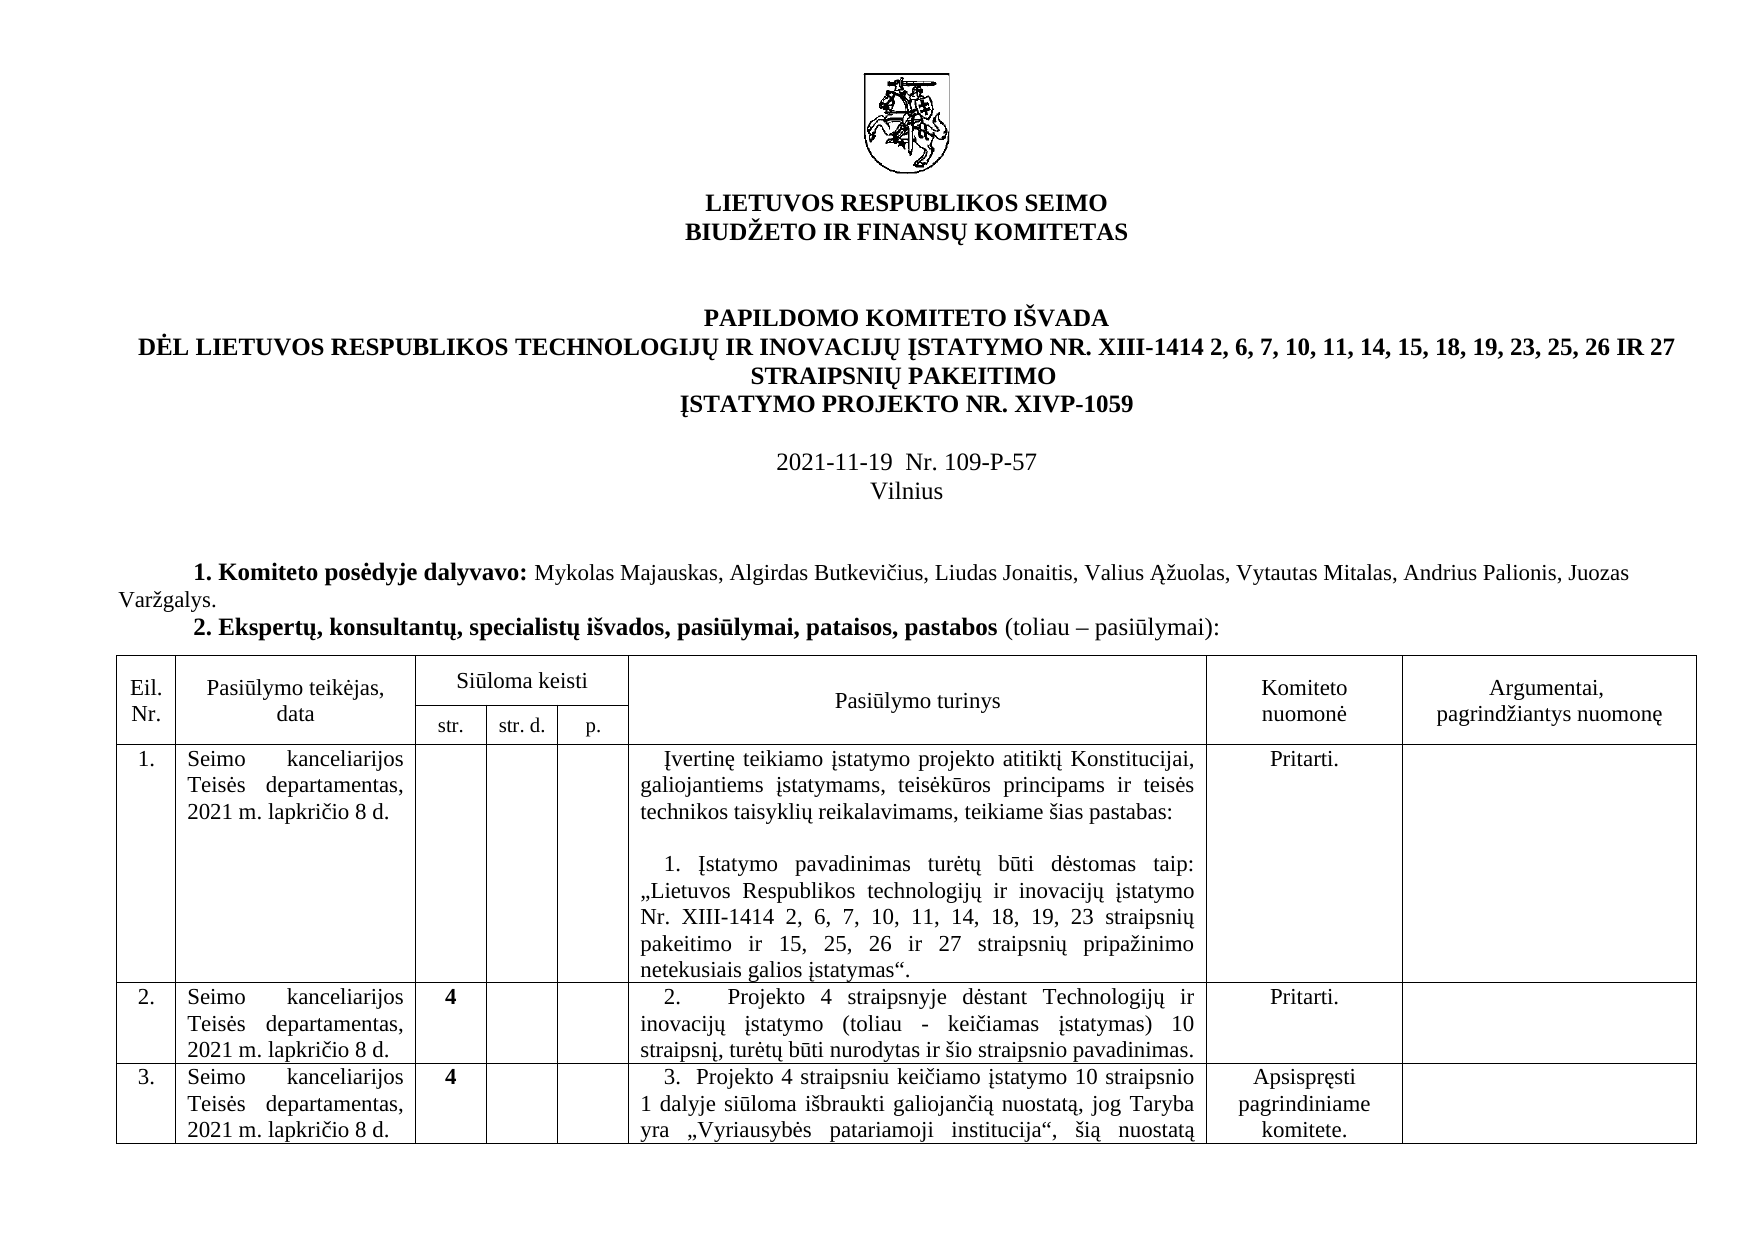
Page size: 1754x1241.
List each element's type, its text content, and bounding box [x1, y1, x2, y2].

table_header Siūloma keisti [416, 656, 628, 704]
table_header Argumentai, pagrindžiantys nuomonę [1403, 656, 1696, 744]
table_cell 4 [416, 983, 486, 1062]
table_cell [416, 745, 486, 982]
text ĮSTATYMO PROJEKTO NR. XIVP-1059 [118, 389, 1695, 418]
table_cell p. [558, 706, 628, 744]
table_cell [558, 745, 628, 982]
text Biudžeto ir finansų komitetas [118, 217, 1695, 246]
table_cell 2. [117, 983, 175, 1062]
text 2. Ekspertų, konsultantų, specialistų išvados, pasiūlymai, pataisos, pastabos (toliau – pasiūlymai): [118, 612, 1695, 641]
table_cell Seimo kanceliarijos Teisės departamentas, 2021 m. lapkričio 8 d. [176, 745, 415, 982]
table_cell 4 [416, 1064, 486, 1142]
table_cell Apsispręsti pagrindiniame komitete. [1207, 1064, 1402, 1142]
table_cell [487, 983, 557, 1062]
table_cell [1403, 983, 1696, 1062]
text 1. Komiteto posėdyje dalyvavo: Mykolas Majauskas, Algirdas Butkevičius, Liudas Jonaitis, Valius Ąžuolas, Vytautas Mitalas, Andrius Palionis, Juozas Varžgalys. [118, 557, 1695, 612]
text 2021-11-19 Nr. 109-P-57 [118, 447, 1695, 476]
table_cell Seimo kanceliarijos Teisės departamentas, 2021 m. lapkričio 8 d. [176, 983, 415, 1062]
table_cell Seimo kanceliarijos Teisės departamentas, 2021 m. lapkričio 8 d. [176, 1064, 415, 1142]
text PAPILDOMO KOMITETO IŠVADA [118, 303, 1695, 332]
table_cell [487, 1064, 557, 1142]
table_cell Pritarti. [1207, 745, 1402, 982]
table_cell Pritarti. [1207, 983, 1402, 1062]
table_cell [487, 745, 557, 982]
table_cell [1403, 1064, 1696, 1142]
table_cell 1. [117, 745, 175, 982]
table_cell 2. Projekto 4 straipsnyje dėstant Technologijų ir inovacijų įstatymo (toliau - keičiamas įstatymas) 10 straipsnį, turėtų būti nurodytas ir šio straipsnio pavadinimas. [629, 983, 1206, 1062]
table_cell 3. Projekto 4 straipsniu keičiamo įstatymo 10 straipsnio 1 dalyje siūloma išbraukti galiojančią nuostatą, jog Taryba yra „Vyriausybės patariamoji institucija“, šią nuostatą [629, 1064, 1206, 1142]
table_header Pasiūlymo turinys [629, 656, 1206, 744]
text Vilnius [118, 476, 1695, 504]
table_cell [558, 983, 628, 1062]
table_cell [1403, 745, 1696, 982]
text LIETUVOS RESPUBLIKOS SEIMO [118, 188, 1695, 217]
table_header Eil. Nr. [117, 656, 175, 744]
table_header Pasiūlymo teikėjas, data [176, 656, 415, 744]
table_cell 3. [117, 1064, 175, 1142]
table_cell str. d. [487, 706, 557, 744]
table_cell str. [416, 706, 486, 744]
table_cell Įvertinę teikiamo įstatymo projekto atitiktį Konstitucijai, galiojantiems įstatymams, teisėkūros principams ir teisės technikos taisyklių reikalavimams, teikiame šias pastabas: 1. Įstatymo pavadinimas turėtų būti dėstomas taip: „Lietuvos Respublikos technologijų ir inovacijų įstatymo Nr. XIII-1414 2, 6, 7, 10, 11, 14, 18, 19, 23 straipsnių pakeitimo ir 15, 25, 26 ir 27 straipsnių pripažinimo netekusiais galios įstatymas“. [629, 745, 1206, 982]
text DĖL LIETUVOS RESPUBLIKOS TECHNOLOGIJŲ IR INOVACIJŲ ĮSTATYMO NR. XIII-1414 2, 6, 7, 10, 11, 14, 15, 18, 19, 23, 25, 26 IR 27 STRAIPSNIŲ PAKEITIMO [118, 332, 1695, 389]
table_header Komiteto nuomonė [1207, 656, 1402, 744]
table_cell [558, 1064, 628, 1142]
